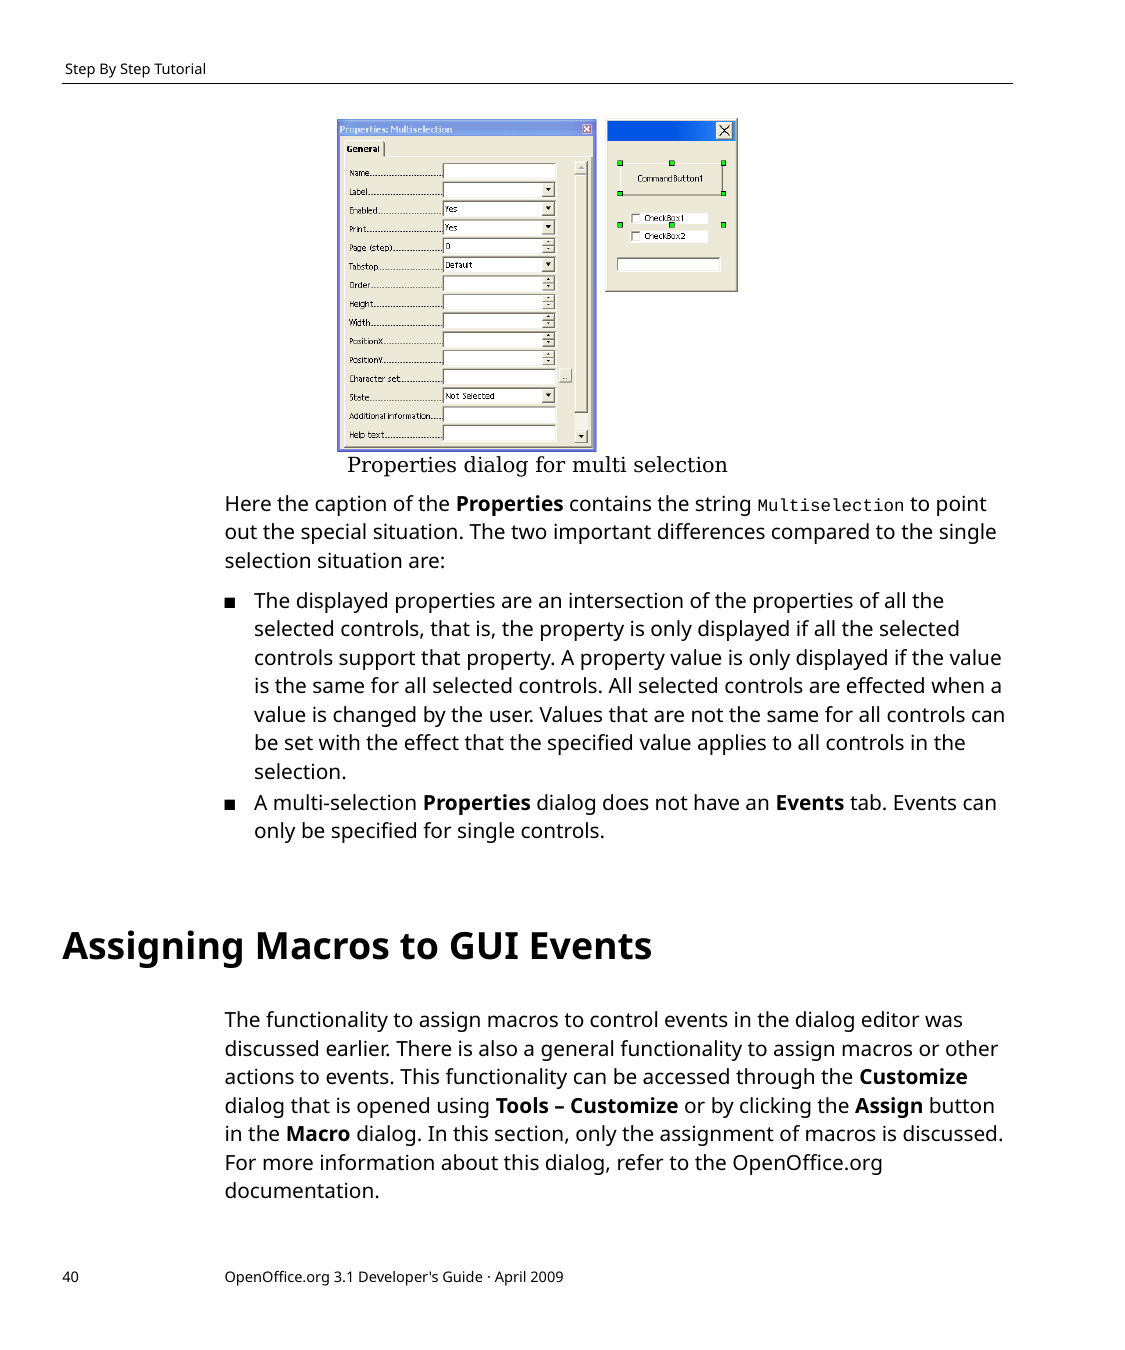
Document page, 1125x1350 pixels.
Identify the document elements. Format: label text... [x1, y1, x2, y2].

list The displayed properties are an intersection of the properties of all the selected controls, that is, the property is only displayed if all the selected controls support that property. A property value is only displayed if the value is the same for all selected controls. All selected controls are effected when a value is changed by the user. Values that are not the same for all controls can be set with the effect that the specified value applies to all controls in the selection. [224, 586, 1013, 785]
text Here the caption of the Properties contains the string Multiselection to point out the special situation. The two important differences compared to the single selection situation are: [224, 489, 1013, 574]
subtitle Assigning Macros to GUI Events [62, 919, 1013, 970]
picture [336, 118, 739, 453]
text The functionality to assign macros to control events in the dialog editor was discussed earlier. There is also a general functionality to assign macros or other actions to events. This functionality can be accessed through the Customize dialog that is opened using Tools – Customize or by clicking the Assign button in the Macro dialog. In this section, only the assignment of macros is discussed. For more information about this dialog, refer to the OpenOffice.org documentation. [224, 1006, 1013, 1205]
text Properties dialog for multi selection [62, 118, 1013, 477]
list A multi-selection Properties dialog does not have an Events tab. Events can only be specified for single controls. [224, 788, 1013, 845]
